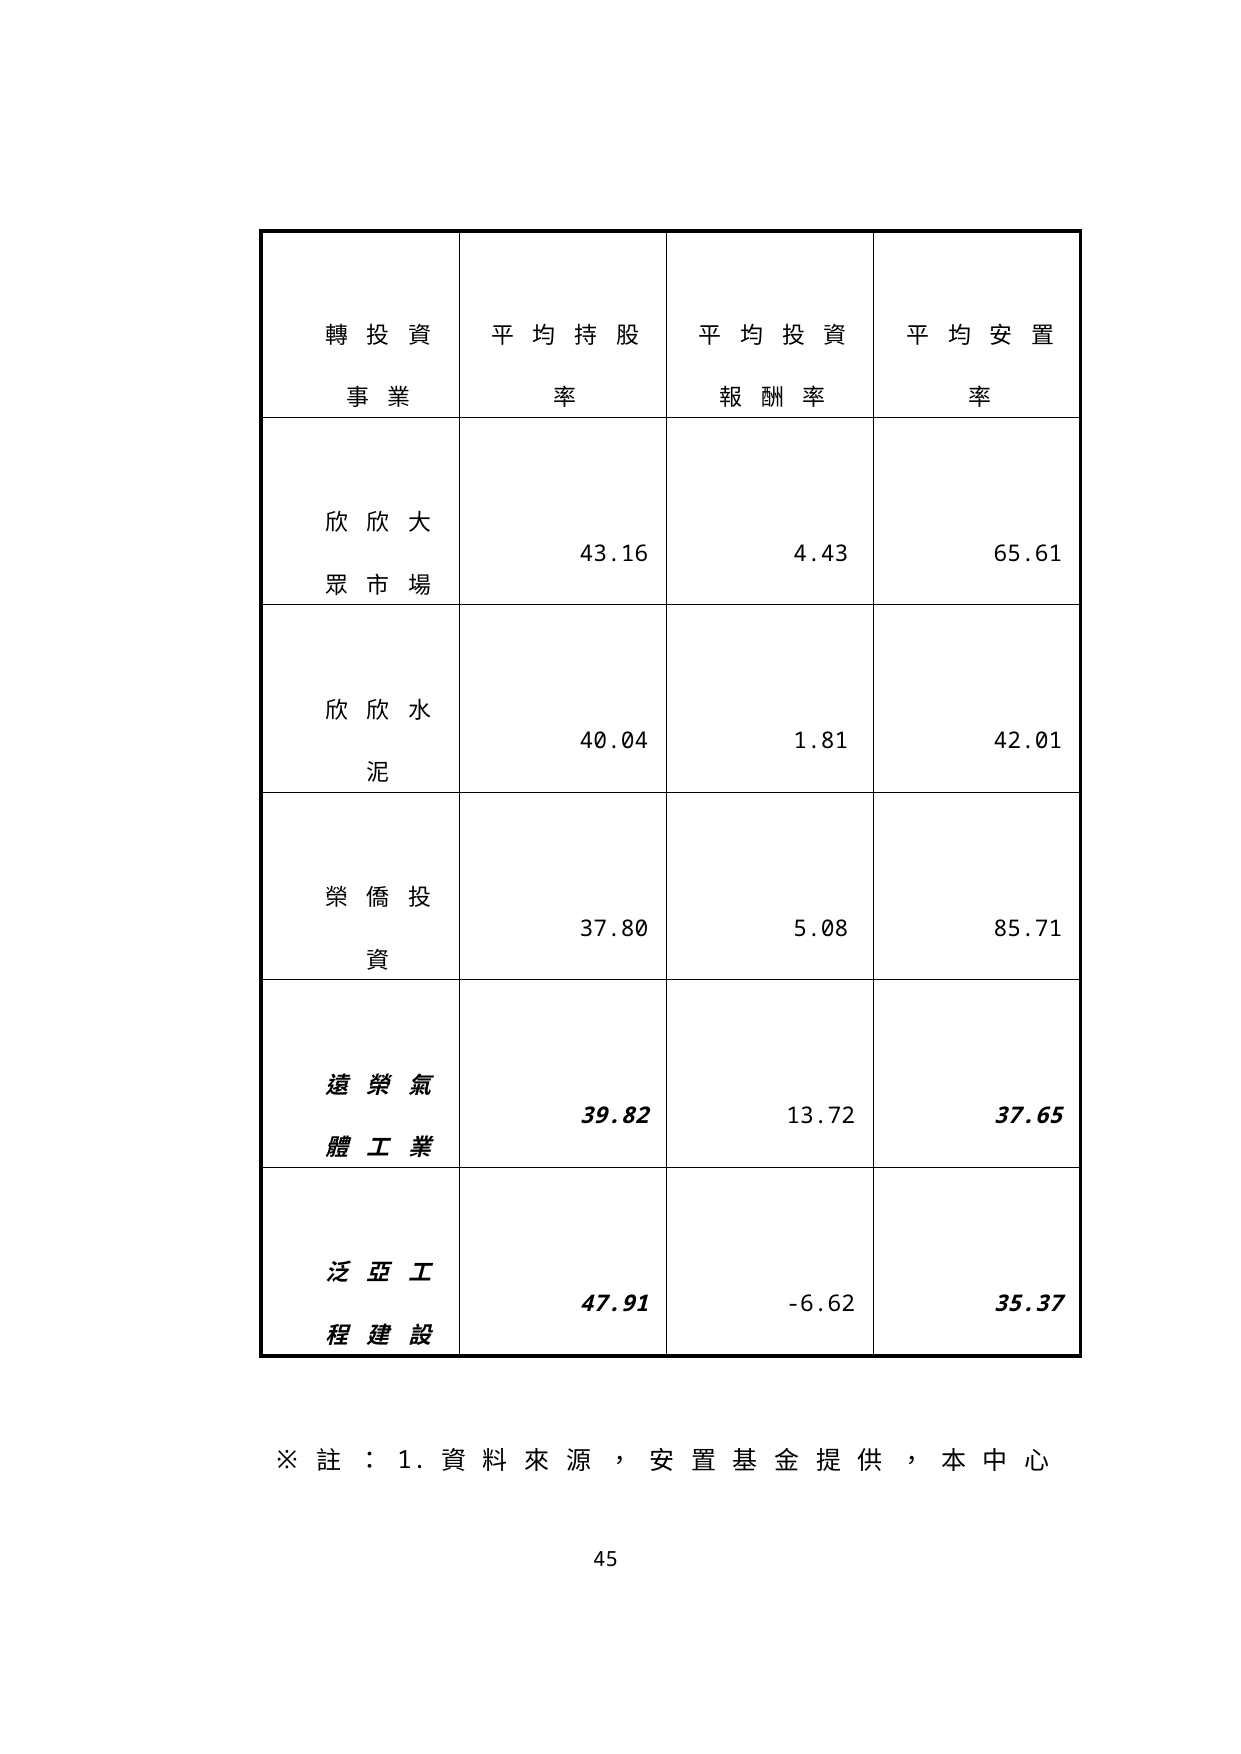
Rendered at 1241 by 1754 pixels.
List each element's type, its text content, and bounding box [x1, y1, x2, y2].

table_cell 榮僑投資 [263, 793, 459, 979]
table_cell 4.43 [667, 418, 873, 604]
table_cell 43.16 [460, 418, 666, 604]
table_header 轉投資事業 [263, 233, 459, 417]
table_cell 遠榮氣體工業 [263, 980, 459, 1167]
table_header 平均投資報酬率 [667, 233, 873, 417]
table_cell -6.62 [667, 1168, 873, 1354]
table_cell 37.80 [460, 793, 666, 979]
table_cell 37.65 [874, 980, 1079, 1167]
table_cell 欣欣水泥 [263, 605, 459, 792]
table_header 平均安置率 [874, 233, 1079, 417]
text ※註：1.資料來源，安置基金提供，本中心 [249, 1417, 1058, 1479]
table_cell 35.37 [874, 1168, 1079, 1354]
table_cell 47.91 [460, 1168, 666, 1354]
table_cell 欣欣大眾市場 [263, 418, 459, 604]
table_cell 42.01 [874, 605, 1079, 792]
table_cell 13.72 [667, 980, 873, 1167]
table_cell 1.81 [667, 605, 873, 792]
table_cell 5.08 [667, 793, 873, 979]
table_cell 40.04 [460, 605, 666, 792]
table_header 平均持股率 [460, 233, 666, 417]
table_cell 85.71 [874, 793, 1079, 979]
table_cell 39.82 [460, 980, 666, 1167]
table_cell 泛亞工程建設 [263, 1168, 459, 1354]
table_cell 65.61 [874, 418, 1079, 604]
